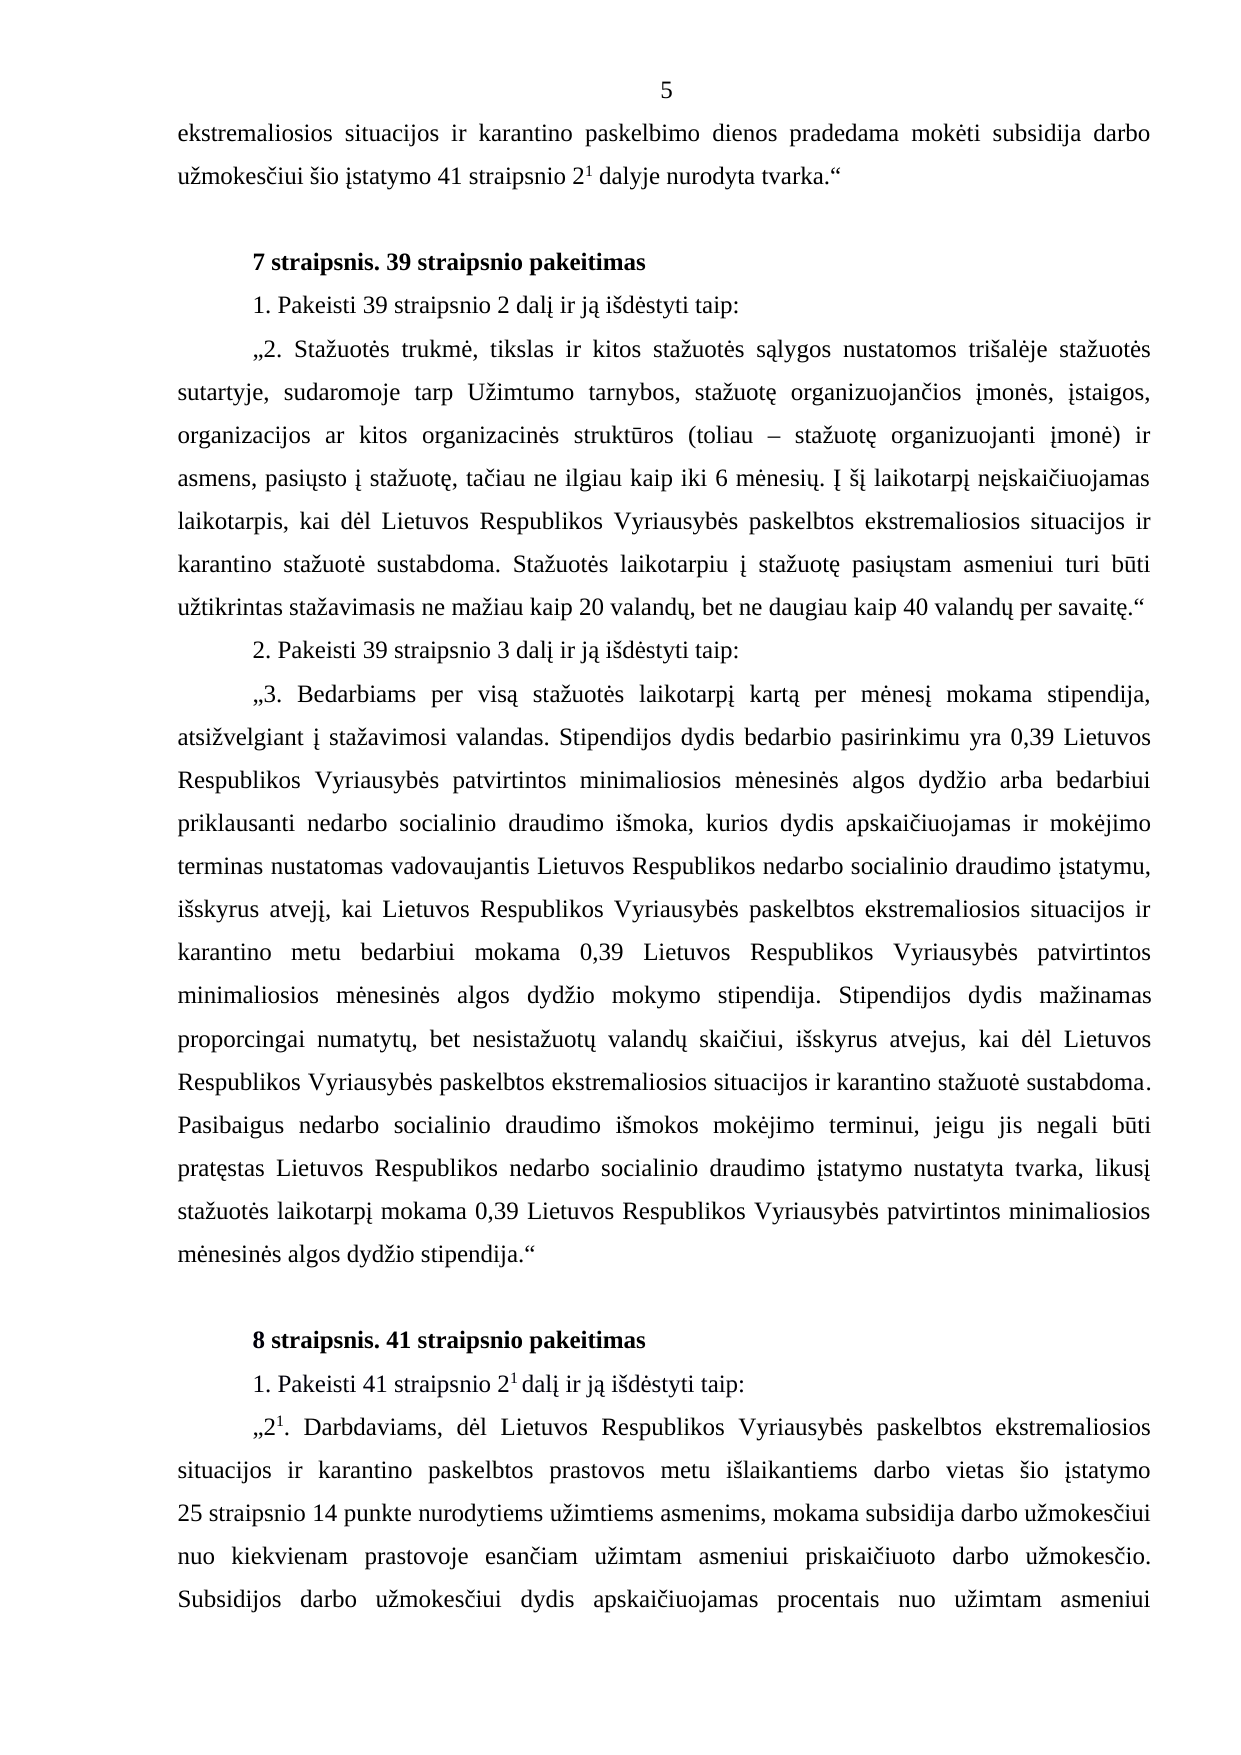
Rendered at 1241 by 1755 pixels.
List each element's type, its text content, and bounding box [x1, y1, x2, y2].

text 1. Pakeisti 39 straipsnio 2 dalį ir ją išdėstyti taip: [177, 291, 1152, 319]
text 8 straipsnis. 41 straipsnio pakeitimas [177, 1326, 1152, 1354]
text ekstremaliosios situacijos ir karantino paskelbimo dienos pradedama mokėti subsidija darbo užmokesčiui šio įstatymo 41 straipsnio 21 dalyje nurodyta tvarka.“ [177, 118, 1152, 190]
text 7 straipsnis. 39 straipsnio pakeitimas [177, 247, 1152, 276]
text „2. Stažuotės trukmė, tikslas ir kitos stažuotės sąlygos nustatomos trišalėje stažuotės sutartyje, sudaromoje tarp Užimtumo tarnybos, stažuotę organizuojančios įmonės, įstaigos, organizacijos ar kitos organizacinės struktūros (toliau – stažuotę organizuojanti įmonė) ir asmens, pasiųsto į stažuotę, tačiau ne ilgiau kaip iki 6 mėnesių. Į šį laikotarpį neįskaičiuojamas laikotarpis, kai dėl Lietuvos Respublikos Vyriausybės paskelbtos ekstremaliosios situacijos ir karantino stažuotė sustabdoma. Stažuotės laikotarpiu į stažuotę pasiųstam asmeniui turi būti užtikrintas stažavimasis ne mažiau kaip 20 valandų, bet ne daugiau kaip 40 valandų per savaitę.“ [177, 334, 1152, 621]
text 1. Pakeisti 41 straipsnio 21 dalį ir ją išdėstyti taip: [177, 1369, 1152, 1397]
text „21. Darbdaviams, dėl Lietuvos Respublikos Vyriausybės paskelbtos ekstremaliosios situacijos ir karantino paskelbtos prastovos metu išlaikantiems darbo vietas šio įstatymo 25 straipsnio 14 punkte nurodytiems užimtiems asmenims, mokama subsidija darbo užmokesčiui nuo kiekvienam prastovoje esančiam užimtam asmeniui priskaičiuoto darbo užmokesčio. Subsidijos darbo užmokesčiui dydis apskaičiuojamas procentais nuo užimtam asmeniui [177, 1412, 1152, 1613]
text „3. Bedarbiams per visą stažuotės laikotarpį kartą per mėnesį mokama stipendija, atsižvelgiant į stažavimosi valandas. Stipendijos dydis bedarbio pasirinkimu yra 0,39 Lietuvos Respublikos Vyriausybės patvirtintos minimaliosios mėnesinės algos dydžio arba bedarbiui priklausanti nedarbo socialinio draudimo išmoka, kurios dydis apskaičiuojamas ir mokėjimo terminas nustatomas vadovaujantis Lietuvos Respublikos nedarbo socialinio draudimo įstatymu, išskyrus atvejį, kai Lietuvos Respublikos Vyriausybės paskelbtos ekstremaliosios situacijos ir karantino metu bedarbiui mokama 0,39 Lietuvos Respublikos Vyriausybės patvirtintos minimaliosios mėnesinės algos dydžio mokymo stipendija. Stipendijos dydis mažinamas proporcingai numatytų, bet nesistažuotų valandų skaičiui, išskyrus atvejus, kai dėl Lietuvos Respublikos Vyriausybės paskelbtos ekstremaliosios situacijos ir karantino stažuotė sustabdoma. Pasibaigus nedarbo socialinio draudimo išmokos mokėjimo terminui, jeigu jis negali būti pratęstas Lietuvos Respublikos nedarbo socialinio draudimo įstatymo nustatyta tvarka, likusį stažuotės laikotarpį mokama 0,39 Lietuvos Respublikos Vyriausybės patvirtintos minimaliosios mėnesinės algos dydžio stipendija.“ [177, 679, 1152, 1268]
text 2. Pakeisti 39 straipsnio 3 dalį ir ją išdėstyti taip: [177, 636, 1152, 664]
